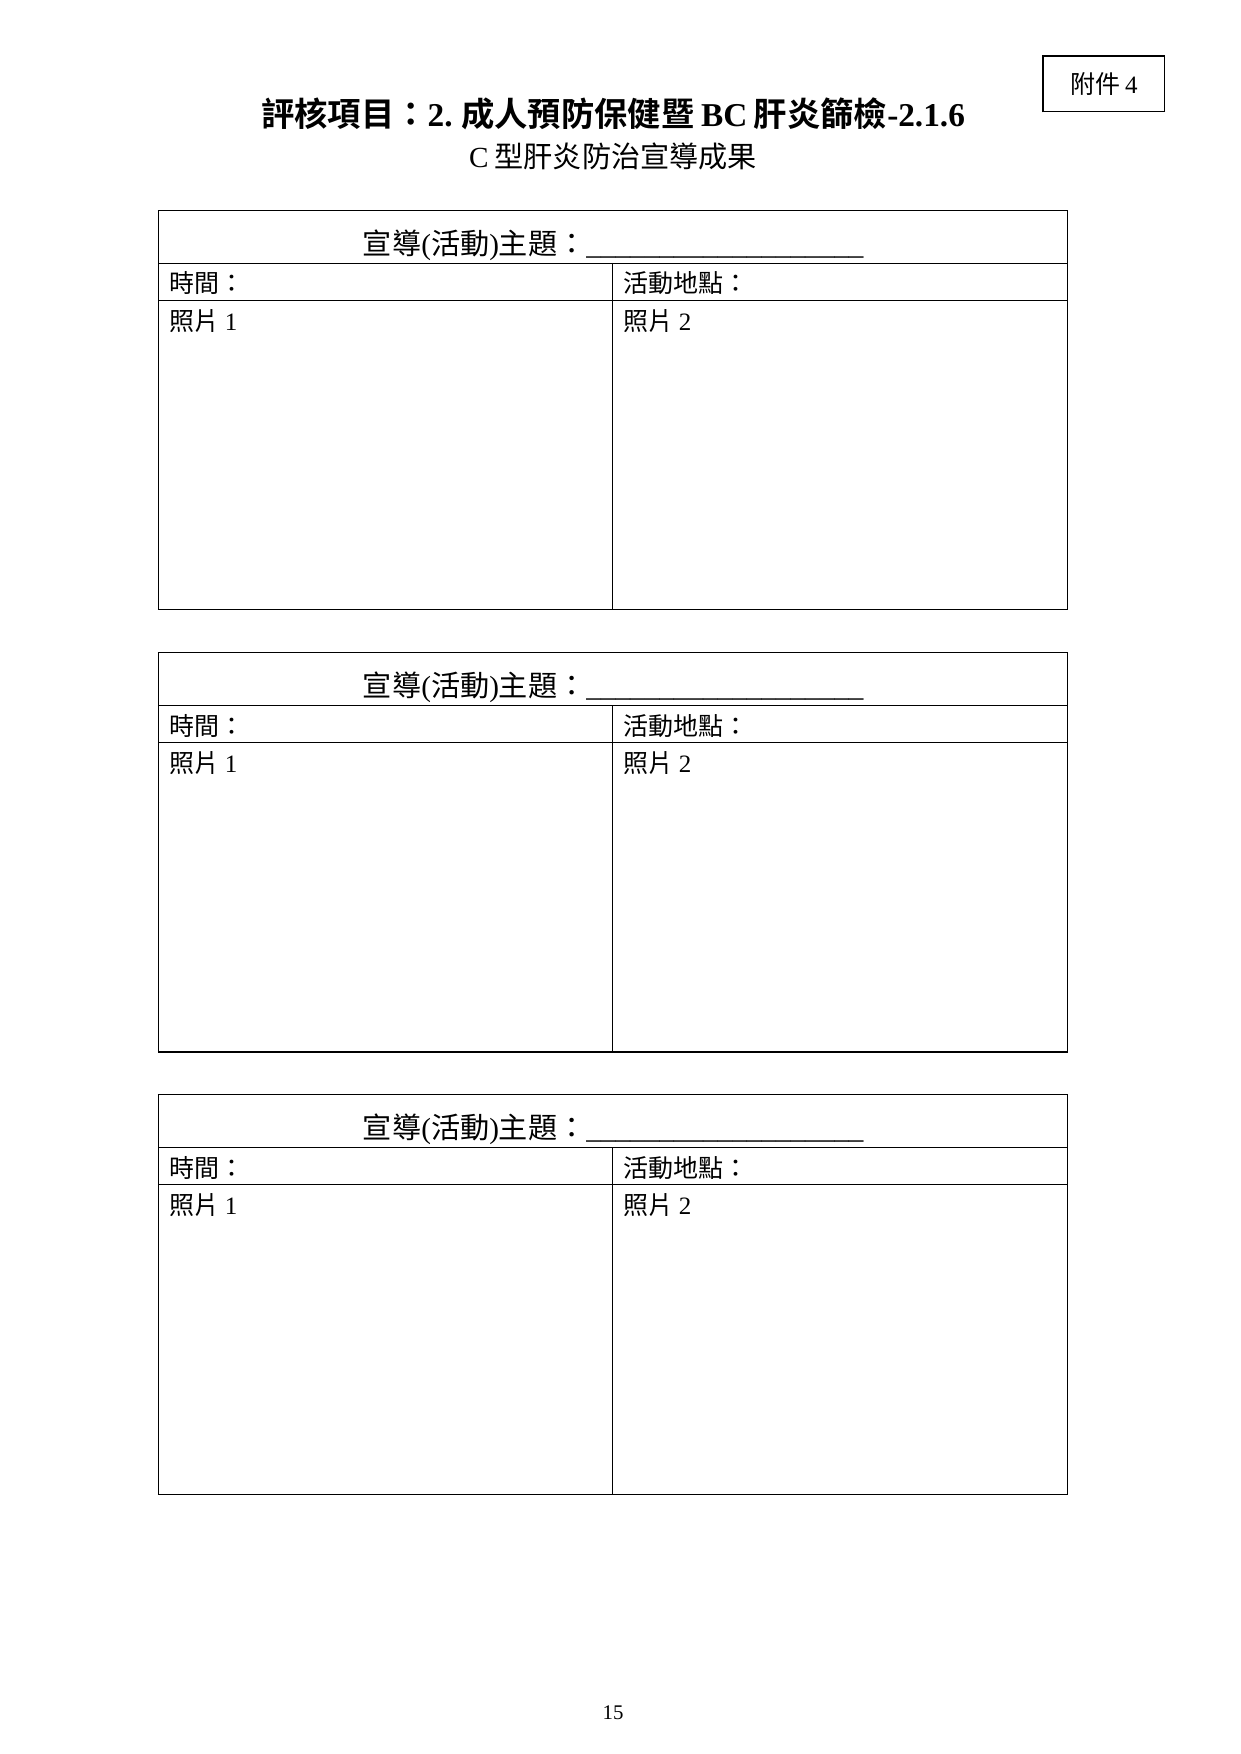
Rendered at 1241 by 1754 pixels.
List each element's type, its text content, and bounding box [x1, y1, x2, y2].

table_cell 照片1 [159, 301, 612, 609]
table_header 宣導(活動)主題：___________________ [159, 1095, 1067, 1147]
text 評核項目：2. 成人預防保健暨BC肝炎篩檢-2.1.6 [59, 97, 1167, 134]
table_cell 照片2 [613, 743, 1067, 1051]
table_cell 活動地點： [613, 1148, 1067, 1184]
table_cell 時間： [159, 1148, 612, 1184]
table_cell 照片2 [613, 1185, 1067, 1493]
table_cell 照片1 [159, 743, 612, 1051]
table_header 宣導(活動)主題：___________________ [159, 653, 1067, 705]
table_cell 時間： [159, 706, 612, 742]
text C型肝炎防治宣導成果 [59, 134, 1167, 176]
table_cell 照片1 [159, 1185, 612, 1493]
table_cell 時間： [159, 264, 612, 300]
text 附件4 [1059, 64, 1148, 101]
table_header 宣導(活動)主題：___________________ [159, 211, 1067, 263]
table_cell 照片2 [613, 301, 1067, 609]
table_cell 活動地點： [613, 706, 1067, 742]
table_cell 活動地點： [613, 264, 1067, 300]
